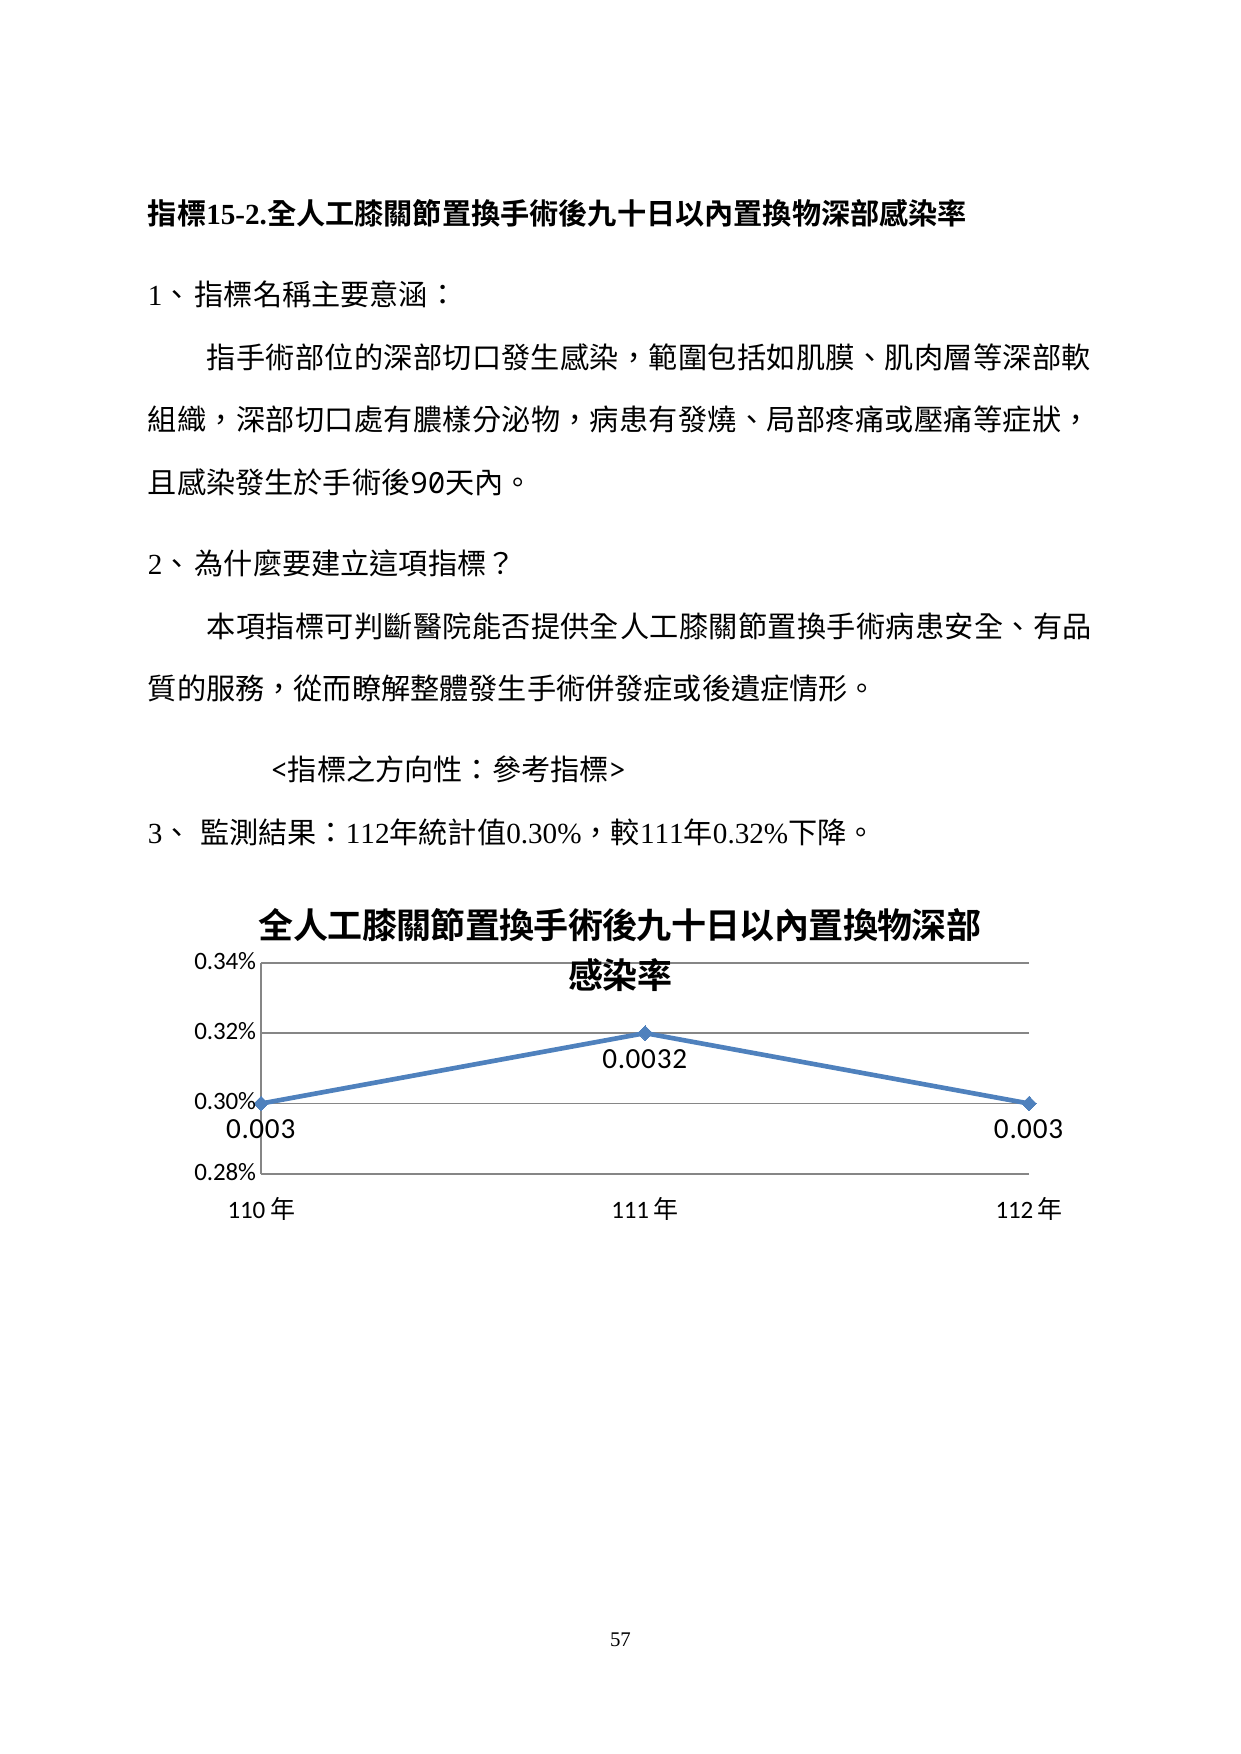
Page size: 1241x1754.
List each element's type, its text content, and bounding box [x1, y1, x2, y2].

list 監測結果：112年統計值0.30%，較111年0.32%下降。 [148, 789, 1086, 851]
text 指手術部位的深部切口發生感染，範圍包括如肌膜、肌肉層等深部軟組織，深部切口處有膿樣分泌物，病患有發燒、局部疼痛或壓痛等症狀，且感染發生於手術後90天內。 [148, 314, 1092, 501]
text 本項指標可判斷醫院能否提供全人工膝關節置換手術病患安全、有品質的服務，從而瞭解整體發生手術併發症或後遺症情形。 [148, 583, 1092, 708]
list 指標名稱主要意涵： [148, 251, 1086, 314]
text <指標之方向性：參考指標> [148, 726, 1092, 789]
subtitle 指標15-2.全人工膝關節置換手術後九十日以內置換物深部感染率 [148, 170, 1086, 233]
list 為什麼要建立這項指標？ [148, 520, 1086, 583]
